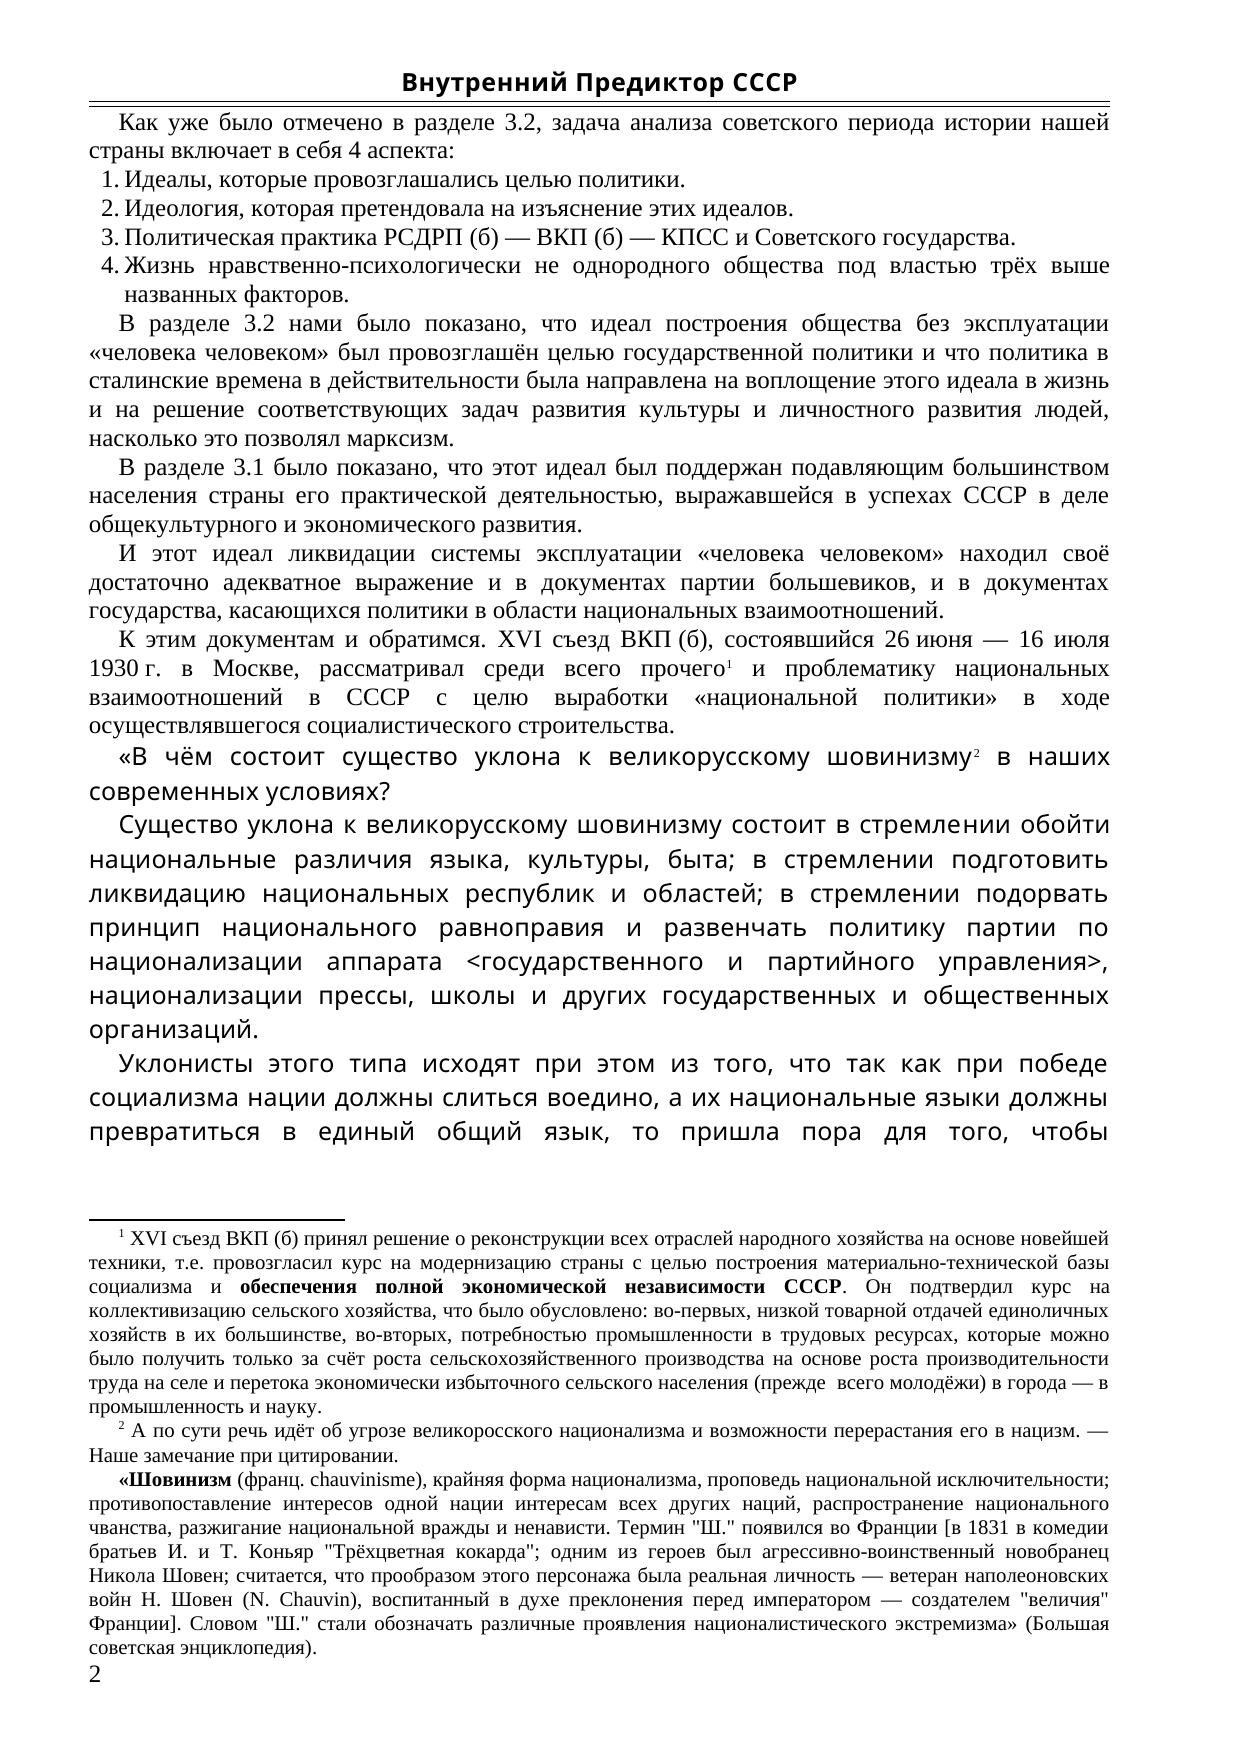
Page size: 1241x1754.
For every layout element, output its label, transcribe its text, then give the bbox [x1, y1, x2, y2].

text А по сути речь идёт об угрозе великоросского национализма и возможности перерастания его в нацизм. — Наше замечание при цитировании. [89, 1418, 1110, 1467]
text XVI съезд ВКП (б) принял решение о реконструкции всех отраслей народного хозяйства на основе новейшей техники, т.е. провозгласил курс на модернизацию страны с целью построения материально-технической базы социализма и обеспечения полной экономической независимости СССР. Он подтвердил курс на коллективизацию сельского хозяйства, что было обусловлено: во-первых, низкой товарной отдачей единоличных хозяйств в их большинстве, во-вторых, потребностью промышленности в трудовых ресурсах, которые можно было получить только за счёт роста сельскохозяйственного производства на основе роста производительности труда на селе и перетока экономически избыточного сельского населения (прежде всего молодёжи) в города — в промышленность и науку. [89, 1226, 1110, 1418]
text Как уже было отмечено в разделе 3.2, задача анализа советского периода истории нашей страны включает в себя 4 аспекта: [89, 107, 1110, 164]
text «Шовинизм (франц. chauvinisme), крайняя форма национализма, проповедь национальной исключительности; противопоставление интересов одной нации интересам всех других наций, распространение национального чванства, разжигание национальной вражды и ненависти. Термин "Ш." появился во Франции [в 1831 в комедии братьев И. и Т. Коньяр "Трёхцветная кокарда"; одним из героев был агрессивно-воинственный новобранец Никола Шовен; считается, что прообразом этого персонажа была реальная личность — ветеран наполеоновских войн Н. Шовен (N. Chauvin), воспитанный в духе преклонения перед императором — создателем "величия" Франции]. Словом "Ш." стали обозначать различные проявления националистического экстремизма» (Большая советская энциклопедия). [89, 1467, 1110, 1659]
text Уклонисты этого типа исходят при этом из того, что так как при победе социализма нации должны слиться воедино, а их национальные языки должны превратиться в единый общий язык, то пришла пора для того, чтобы [89, 1046, 1110, 1148]
text В разделе 3.2 нами было показано, что идеал построения общества без эксплуатации «человека человеком» был провозглашён целью государственной политики и что политика в сталинские времена в действительности была направлена на воплощение этого идеала в жизнь и на решение соответствующих задач развития культуры и личностного развития людей, насколько это позволял марксизм. [89, 308, 1110, 452]
text К этим документам и обратимся. XVI съезд ВКП (б), состоявшийся 26 июня — 16 июля 1930 г. в Москве, рассматривал среди всего прочего и проблематику национальных взаимоотношений в СССР с целю выработки «национальной политики» в ходе осуществлявшегося социалистического строительства. [89, 624, 1110, 739]
text «В чём состоит существо уклона к великорусскому шовинизму в наших современных условиях? [89, 739, 1110, 807]
text И этот идеал ликвидации системы эксплуатации «человека человеком» находил своё достаточно адекватное выражение и в документах партии большевиков, и в документах государства, касающихся политики в области национальных взаимоотношений. [89, 538, 1110, 624]
text Существо уклона к великорусскому шовинизму состоит в стремлении обойти национальные различия языка, культуры, быта; в стремлении подготовить ликвидацию национальных республик и областей; в стремлении подорвать принцип национального равноправия и развенчать политику партии по национализации аппарата <государственного и партийного управления>, национализации прессы, школы и других государственных и общественных организаций. [89, 807, 1110, 1046]
list Жизнь нравственно-психологически не однородного общества под властью трёх выше названных факторов. [94, 250, 1110, 308]
list Идеалы, которые провозглашались целью политики. [94, 164, 1110, 193]
list Идеология, которая претендовала на изъяснение этих идеалов. [94, 193, 1110, 222]
text В разделе 3.1 было показано, что этот идеал был поддержан подавляющим большинством населения страны его практической деятельностью, выражавшейся в успехах СССР в деле общекультурного и экономического развития. [89, 452, 1110, 538]
list Политическая практика РСДРП (б) — ВКП (б) — КПСС и Советского государства. [94, 222, 1110, 250]
